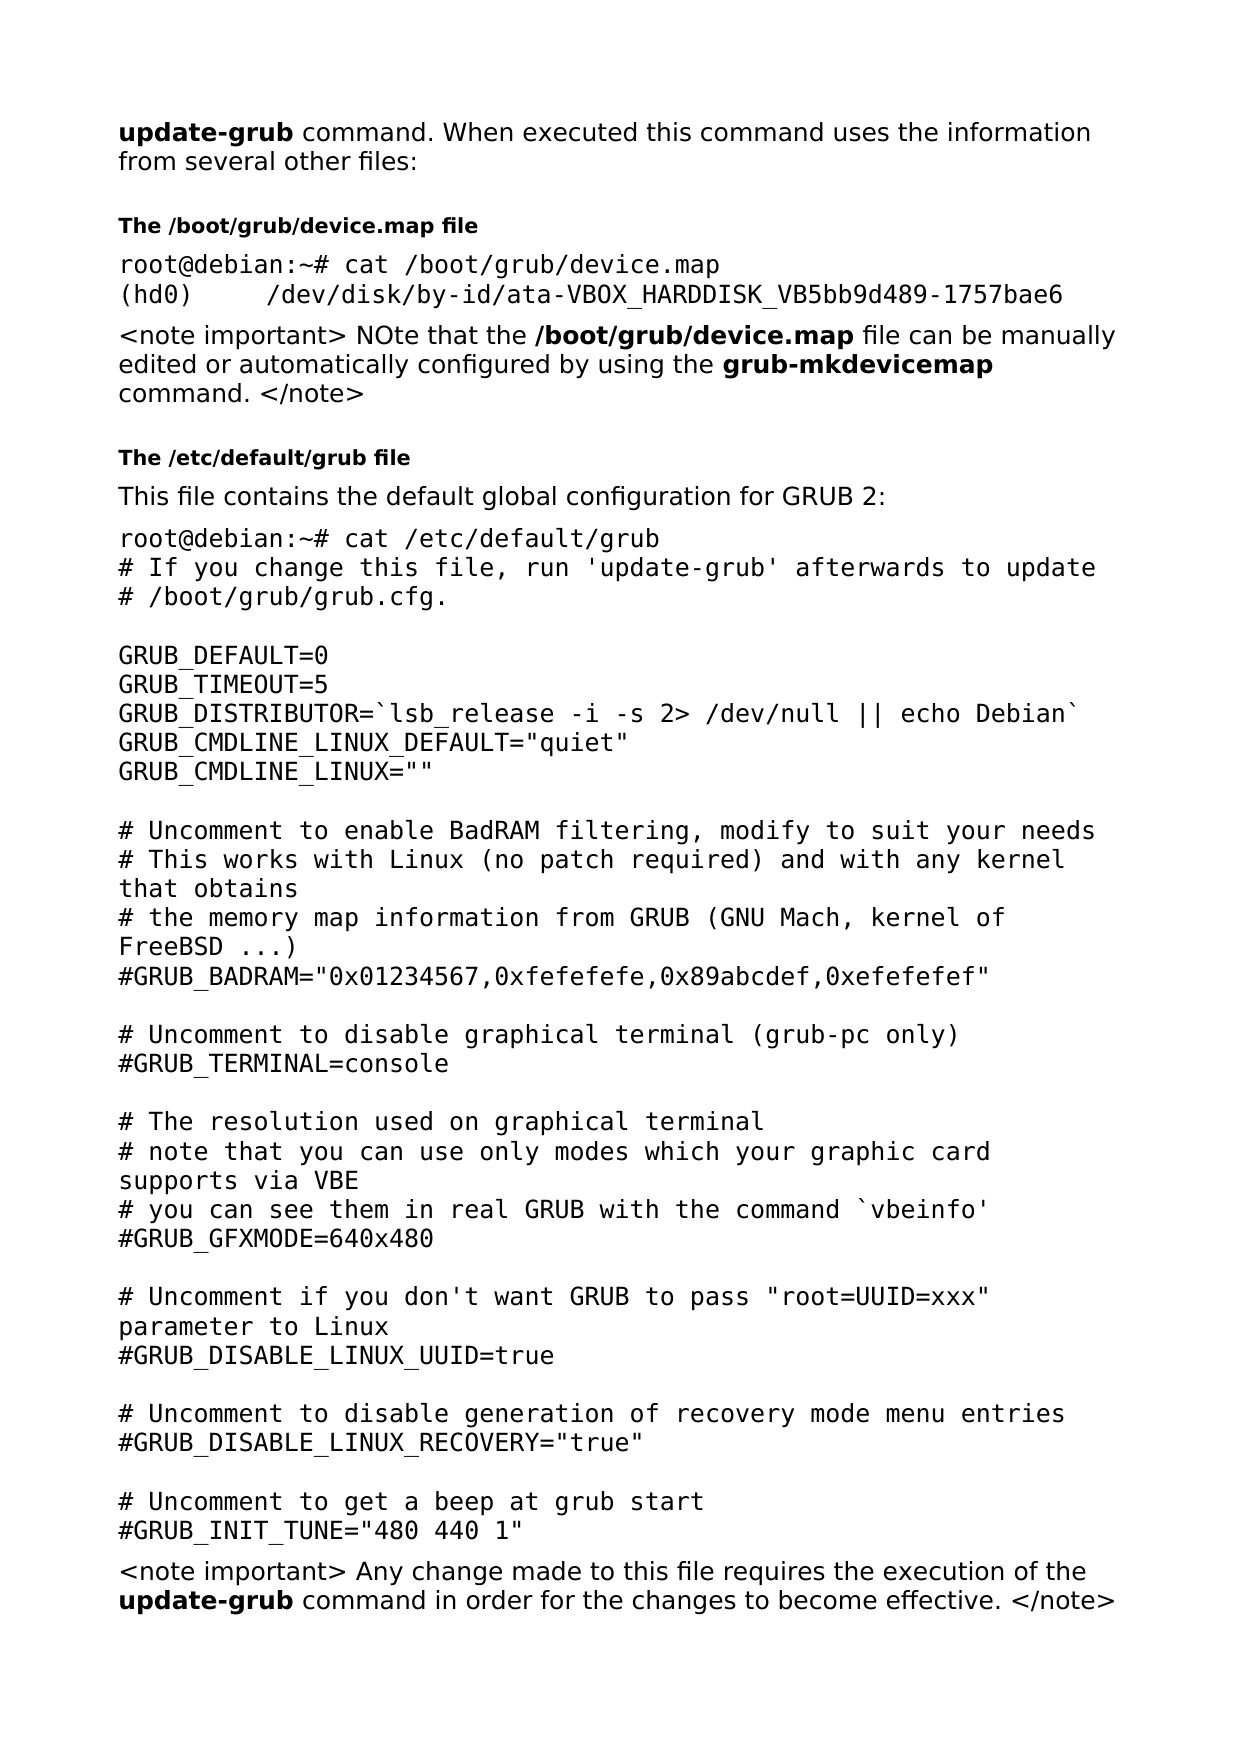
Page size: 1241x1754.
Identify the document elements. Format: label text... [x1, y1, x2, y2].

subtitle The /etc/default/grub file [118, 446, 1122, 470]
subtitle The /boot/grub/device.map file [118, 214, 1122, 238]
text root@debian:~# cat /etc/default/grub # If you change this file, run 'update-grub' afterwards to update # /boot/grub/grub.cfg. GRUB_DEFAULT=0 GRUB_TIMEOUT=5 GRUB_DISTRIBUTOR=`lsb_release -i -s 2> /dev/null || echo Debian` GRUB_CMDLINE_LINUX_DEFAULT="quiet" GRUB_CMDLINE_LINUX="" # Uncomment to enable BadRAM filtering, modify to suit your needs # This works with Linux (no patch required) and with any kernel that obtains # the memory map information from GRUB (GNU Mach, kernel of FreeBSD ...) #GRUB_BADRAM="0x01234567,0xfefefefe,0x89abcdef,0xefefefef" # Uncomment to disable graphical terminal (grub-pc only) #GRUB_TERMINAL=console # The resolution used on graphical terminal # note that you can use only modes which your graphic card supports via VBE # you can see them in real GRUB with the command `vbeinfo' #GRUB_GFXMODE=640x480 # Uncomment if you don't want GRUB to pass "root=UUID=xxx" parameter to Linux #GRUB_DISABLE_LINUX_UUID=true # Uncomment to disable generation of recovery mode menu entries #GRUB_DISABLE_LINUX_RECOVERY="true" # Uncomment to get a beep at grub start #GRUB_INIT_TUNE="480 440 1" [118, 524, 1122, 1545]
text This file contains the default global configuration for GRUB 2: [118, 483, 1122, 512]
text root@debian:~# cat /boot/grub/device.map (hd0) /dev/disk/by-id/ata-VBOX_HARDDISK_VB5bb9d489-1757bae6 [118, 251, 1122, 309]
text <note important> NOte that the /boot/grub/device.map file can be manually edited or automatically configured by using the grub-mkdevicemap command. </note> [118, 321, 1122, 408]
text update-grub command. When executed this command uses the information from several other files: [118, 118, 1122, 176]
text <note important> Any change made to this file requires the execution of the update-grub command in order for the changes to become effective. </note> [118, 1557, 1122, 1615]
